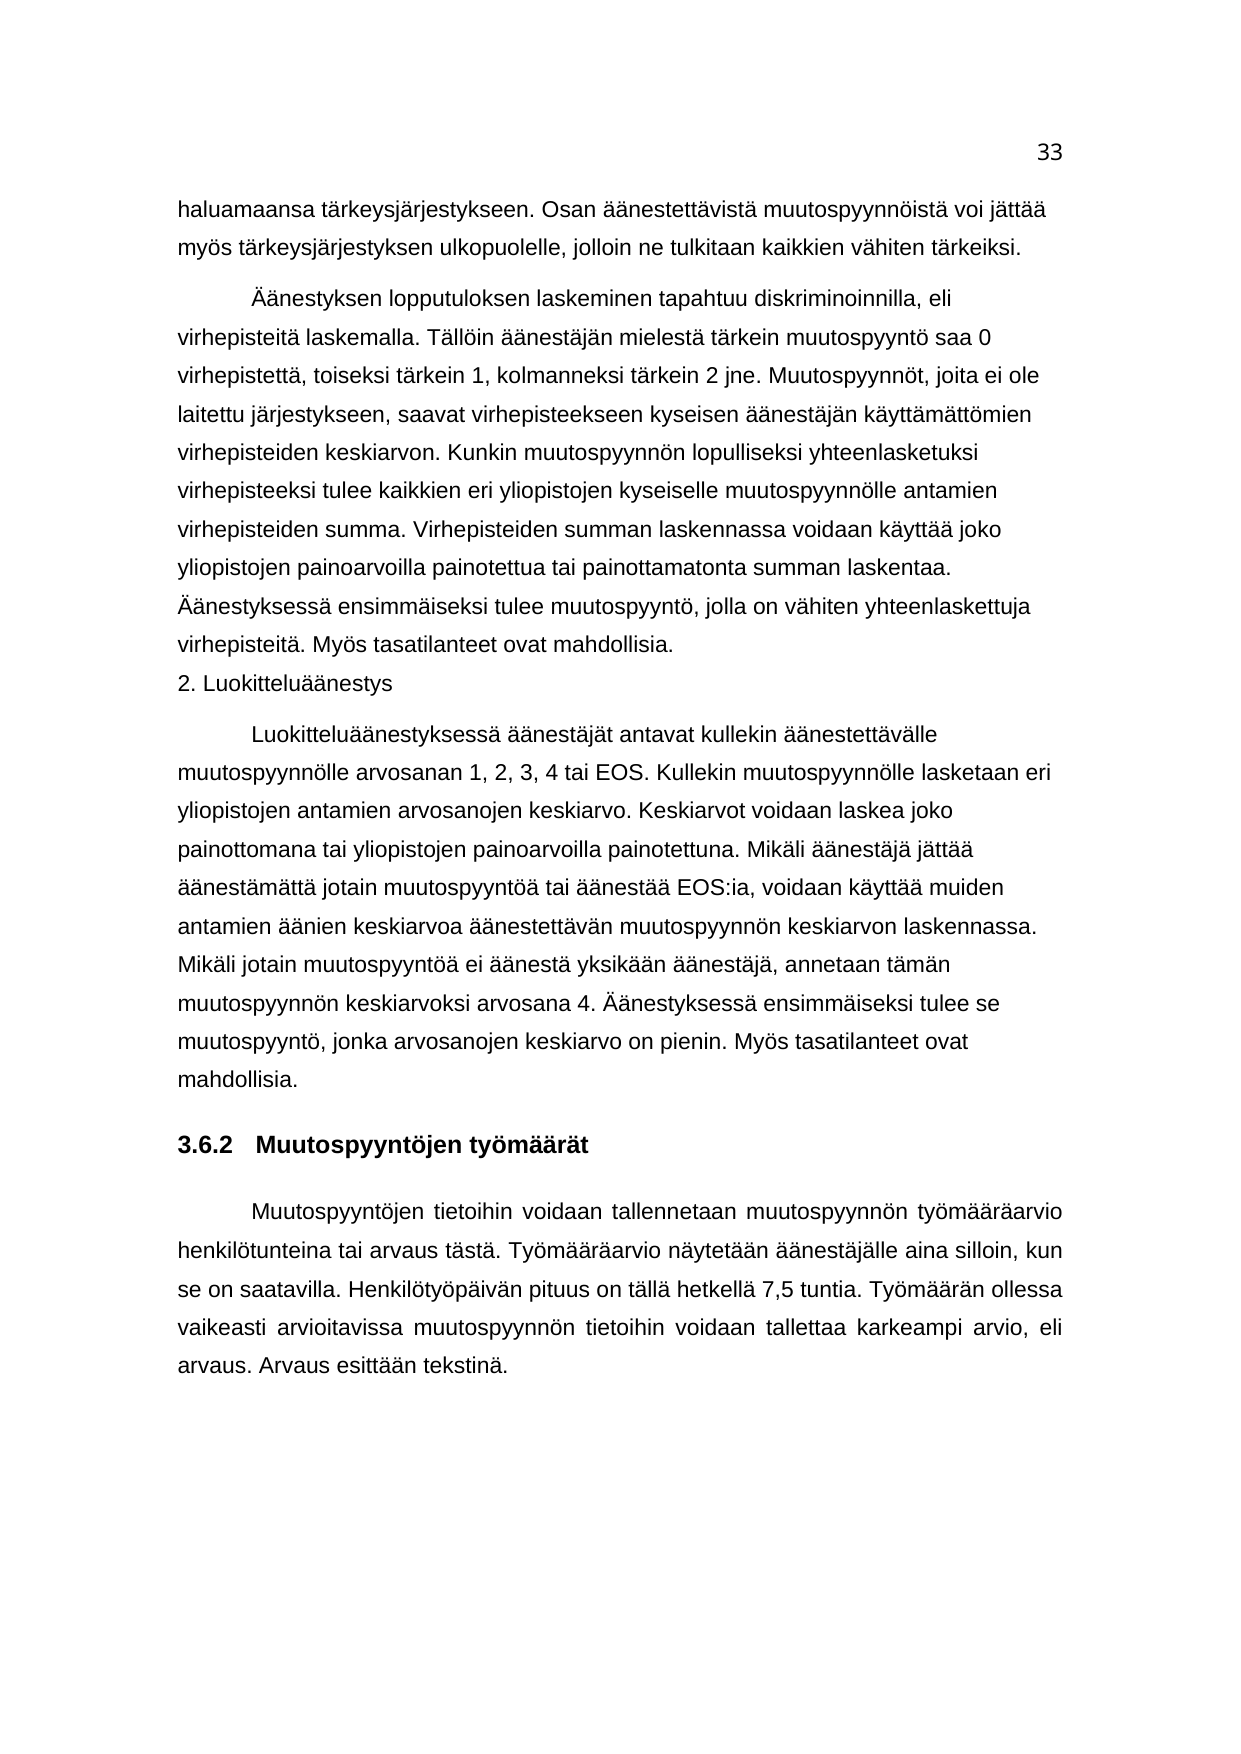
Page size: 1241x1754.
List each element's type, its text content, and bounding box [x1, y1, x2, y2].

subtitle Muutospyyntöjen työmäärät [177, 1130, 1063, 1158]
text Muutospyyntöjen tietoihin voidaan tallennetaan muutospyynnön työmääräarvio henkilötunteina tai arvaus tästä. Työmääräarvio näytetään äänestäjälle aina silloin, kun se on saatavilla. Henkilötyöpäivän pituus on tällä hetkellä 7,5 tuntia. Työmäärän ollessa vaikeasti arvioitavissa muutospyynnön tietoihin voidaan tallettaa karkeampi arvio, eli arvaus. Arvaus esittään tekstinä. [177, 1197, 1063, 1379]
text Äänestyksen lopputuloksen laskeminen tapahtuu diskriminoinnilla, eli virhepisteitä laskemalla. Tällöin äänestäjän mielestä tärkein muutospyyntö saa 0 virhepistettä, toiseksi tärkein 1, kolmanneksi tärkein 2 jne. Muutospyynnöt, joita ei ole laitettu järjestykseen, saavat virhepisteekseen kyseisen äänestäjän käyttämättömien virhepisteiden keskiarvon. Kunkin muutospyynnön lopulliseksi yhteenlasketuksi virhepisteeksi tulee kaikkien eri yliopistojen kyseiselle muutospyynnölle antamien virhepisteiden summa. Virhepisteiden summan laskennassa voidaan käyttää joko yliopistojen painoarvoilla painotettua tai painottamatonta summan laskentaa. Äänestyksessä ensimmäiseksi tulee muutospyyntö, jolla on vähiten yhteenlaskettuja virhepisteitä. Myös tasatilanteet ovat mahdollisia. [177, 286, 1063, 657]
text Luokitteluäänestyksessä äänestäjät antavat kullekin äänestettävälle muutospyynnölle arvosanan 1, 2, 3, 4 tai EOS. Kullekin muutospyynnölle lasketaan eri yliopistojen antamien arvosanojen keskiarvo. Keskiarvot voidaan laskea joko painottomana tai yliopistojen painoarvoilla painotettuna. Mikäli äänestäjä jättää äänestämättä jotain muutospyyntöä tai äänestää EOS:ia, voidaan käyttää muiden antamien äänien keskiarvoa äänestettävän muutospyynnön keskiarvon laskennassa. Mikäli jotain muutospyyntöä ei äänestä yksikään äänestäjä, annetaan tämän muutospyynnön keskiarvoksi arvosana 4. Äänestyksessä ensimmäiseksi tulee se muutospyyntö, jonka arvosanojen keskiarvo on pienin. Myös tasatilanteet ovat mahdollisia. [177, 721, 1063, 1093]
text haluamaansa tärkeysjärjestykseen. Osan äänestettävistä muutospyynnöistä voi jättää myös tärkeysjärjestyksen ulkopuolelle, jolloin ne tulkitaan kaikkien vähiten tärkeiksi. [177, 197, 1063, 261]
text 2. Luokitteluäänestys [177, 670, 1063, 696]
